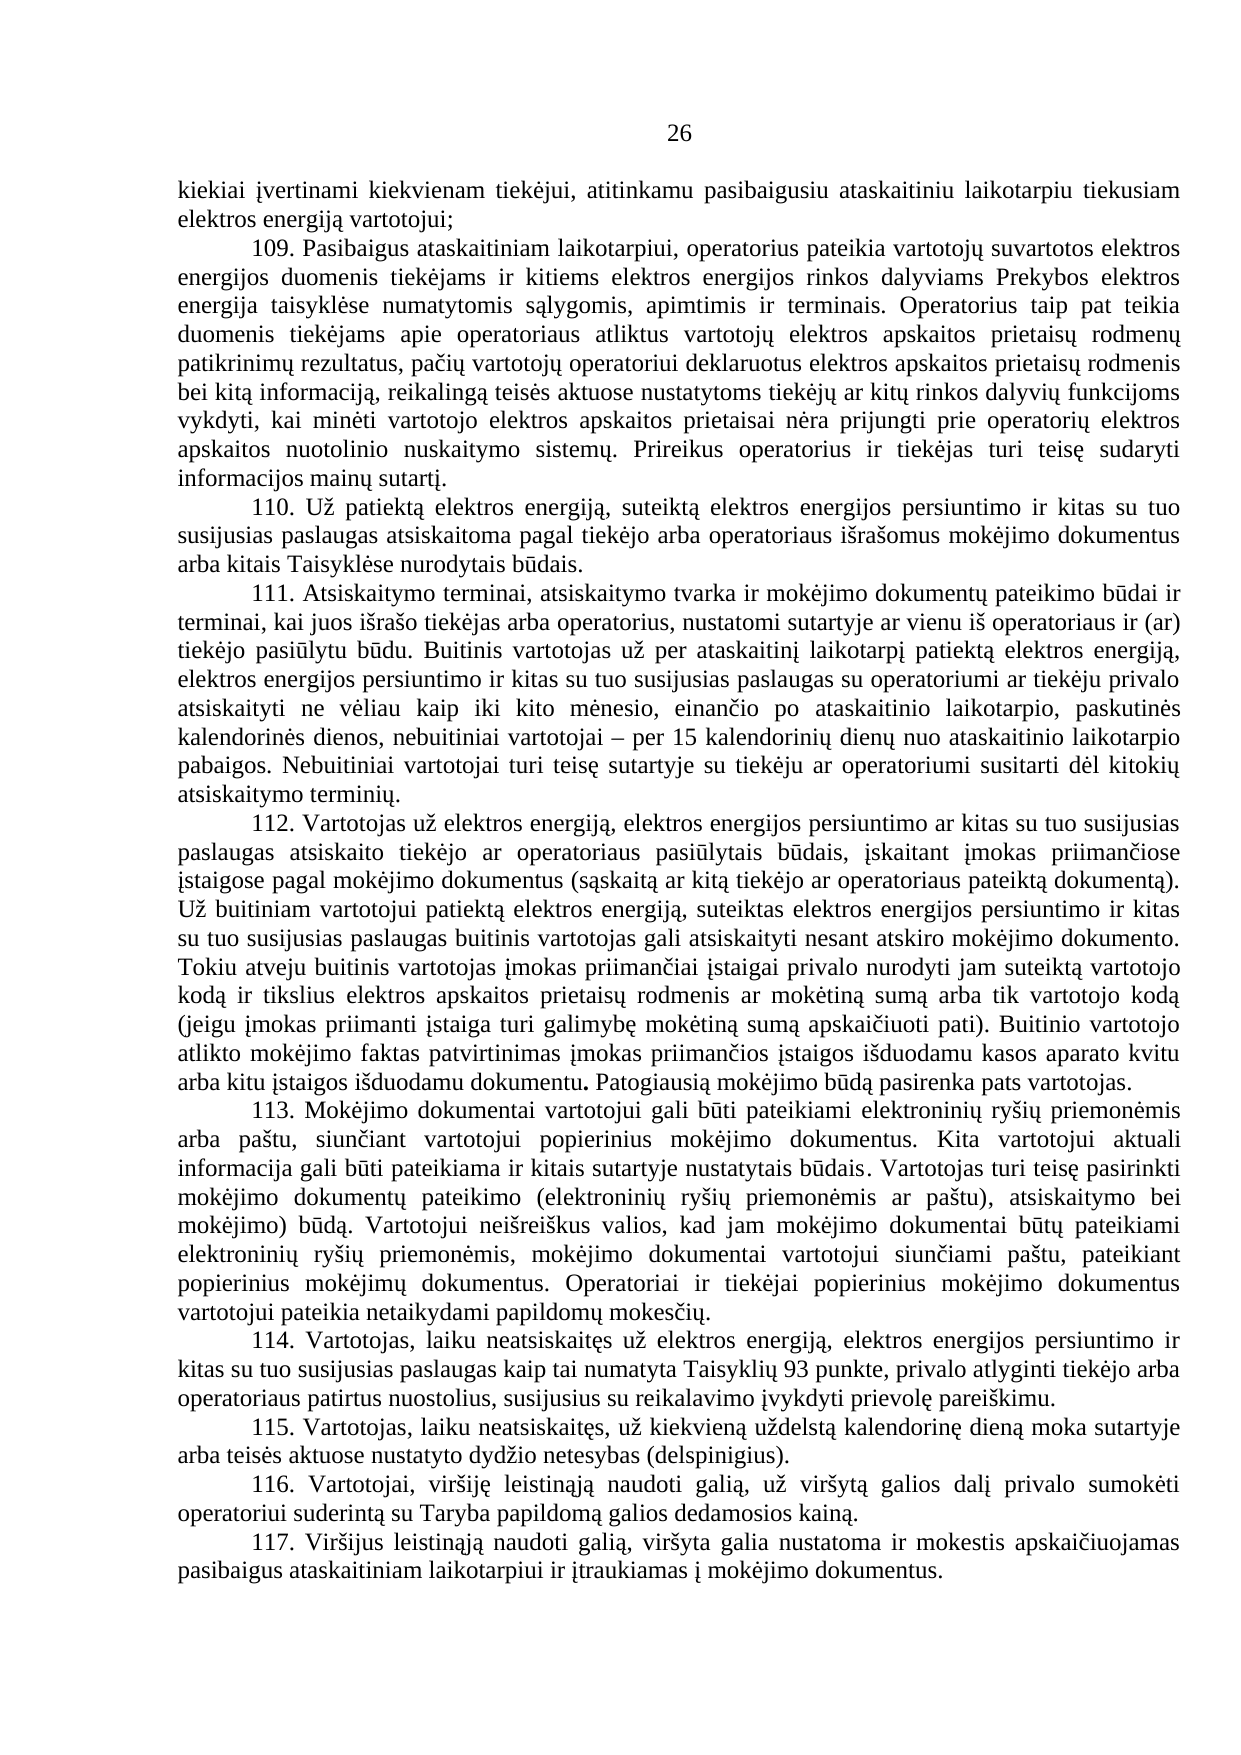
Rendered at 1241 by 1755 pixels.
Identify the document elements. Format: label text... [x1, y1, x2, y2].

text 111. Atsiskaitymo terminai, atsiskaitymo tvarka ir mokėjimo dokumentų pateikimo būdai ir terminai, kai juos išrašo tiekėjas arba operatorius, nustatomi sutartyje ar vienu iš operatoriaus ir (ar) tiekėjo pasiūlytu būdu. Buitinis vartotojas už per ataskaitinį laikotarpį patiektą elektros energiją, elektros energijos persiuntimo ir kitas su tuo susijusias paslaugas su operatoriumi ar tiekėju privalo atsiskaityti ne vėliau kaip iki kito mėnesio, einančio po ataskaitinio laikotarpio, paskutinės kalendorinės dienos, nebuitiniai vartotojai – per 15 kalendorinių dienų nuo ataskaitinio laikotarpio pabaigos. Nebuitiniai vartotojai turi teisę sutartyje su tiekėju ar operatoriumi susitarti dėl kitokių atsiskaitymo terminių. [177, 578, 1181, 808]
text 117. Viršijus leistinąją naudoti galią, viršyta galia nustatoma ir mokestis apskaičiuojamas pasibaigus ataskaitiniam laikotarpiui ir įtraukiamas į mokėjimo dokumentus. [177, 1527, 1181, 1584]
text 116. Vartotojai, viršiję leistinąją naudoti galią, už viršytą galios dalį privalo sumokėti operatoriui suderintą su Taryba papildomą galios dedamosios kainą. [177, 1469, 1181, 1527]
text 114. Vartotojas, laiku neatsiskaitęs už elektros energiją, elektros energijos persiuntimo ir kitas su tuo susijusias paslaugas kaip tai numatyta Taisyklių 93 punkte, privalo atlyginti tiekėjo arba operatoriaus patirtus nuostolius, susijusius su reikalavimo įvykdyti prievolę pareiškimu. [177, 1326, 1181, 1412]
text 109. Pasibaigus ataskaitiniam laikotarpiui, operatorius pateikia vartotojų suvartotos elektros energijos duomenis tiekėjams ir kitiems elektros energijos rinkos dalyviams Prekybos elektros energija taisyklėse numatytomis sąlygomis, apimtimis ir terminais. Operatorius taip pat teikia duomenis tiekėjams apie operatoriaus atliktus vartotojų elektros apskaitos prietaisų rodmenų patikrinimų rezultatus, pačių vartotojų operatoriui deklaruotus elektros apskaitos prietaisų rodmenis bei kitą informaciją, reikalingą teisės aktuose nustatytoms tiekėjų ar kitų rinkos dalyvių funkcijoms vykdyti, kai minėti vartotojo elektros apskaitos prietaisai nėra prijungti prie operatorių elektros apskaitos nuotolinio nuskaitymo sistemų. Prireikus operatorius ir tiekėjas turi teisę sudaryti informacijos mainų sutartį. [177, 233, 1181, 492]
text 113. Mokėjimo dokumentai vartotojui gali būti pateikiami elektroninių ryšių priemonėmis arba paštu, siunčiant vartotojui popierinius mokėjimo dokumentus. Kita vartotojui aktuali informacija gali būti pateikiama ir kitais sutartyje nustatytais būdais. Vartotojas turi teisę pasirinkti mokėjimo dokumentų pateikimo (elektroninių ryšių priemonėmis ar paštu), atsiskaitymo bei mokėjimo) būdą. Vartotojui neišreiškus valios, kad jam mokėjimo dokumentai būtų pateikiami elektroninių ryšių priemonėmis, mokėjimo dokumentai vartotojui siunčiami paštu, pateikiant popierinius mokėjimų dokumentus. Operatoriai ir tiekėjai popierinius mokėjimo dokumentus vartotojui pateikia netaikydami papildomų mokesčių. [177, 1096, 1181, 1326]
text 112. Vartotojas už elektros energiją, elektros energijos persiuntimo ar kitas su tuo susijusias paslaugas atsiskaito tiekėjo ar operatoriaus pasiūlytais būdais, įskaitant įmokas priimančiose įstaigose pagal mokėjimo dokumentus (sąskaitą ar kitą tiekėjo ar operatoriaus pateiktą dokumentą). Už buitiniam vartotojui patiektą elektros energiją, suteiktas elektros energijos persiuntimo ir kitas su tuo susijusias paslaugas buitinis vartotojas gali atsiskaityti nesant atskiro mokėjimo dokumento. Tokiu atveju buitinis vartotojas įmokas priimančiai įstaigai privalo nurodyti jam suteiktą vartotojo kodą ir tikslius elektros apskaitos prietaisų rodmenis ar mokėtiną sumą arba tik vartotojo kodą (jeigu įmokas priimanti įstaiga turi galimybę mokėtiną sumą apskaičiuoti pati). Buitinio vartotojo atlikto mokėjimo faktas patvirtinimas įmokas priimančios įstaigos išduodamu kasos aparato kvitu arba kitu įstaigos išduodamu dokumentu. Patogiausią mokėjimo būdą pasirenka pats vartotojas. [177, 808, 1181, 1096]
text 115. Vartotojas, laiku neatsiskaitęs, už kiekvieną uždelstą kalendorinę dieną moka sutartyje arba teisės aktuose nustatyto dydžio netesybas (delspinigius). [177, 1412, 1181, 1469]
text 110. Už patiektą elektros energiją, suteiktą elektros energijos persiuntimo ir kitas su tuo susijusias paslaugas atsiskaitoma pagal tiekėjo arba operatoriaus išrašomus mokėjimo dokumentus arba kitais Taisyklėse nurodytais būdais. [177, 492, 1181, 578]
text kiekiai įvertinami kiekvienam tiekėjui, atitinkamu pasibaigusiu ataskaitiniu laikotarpiu tiekusiam elektros energiją vartotojui; [177, 176, 1181, 233]
